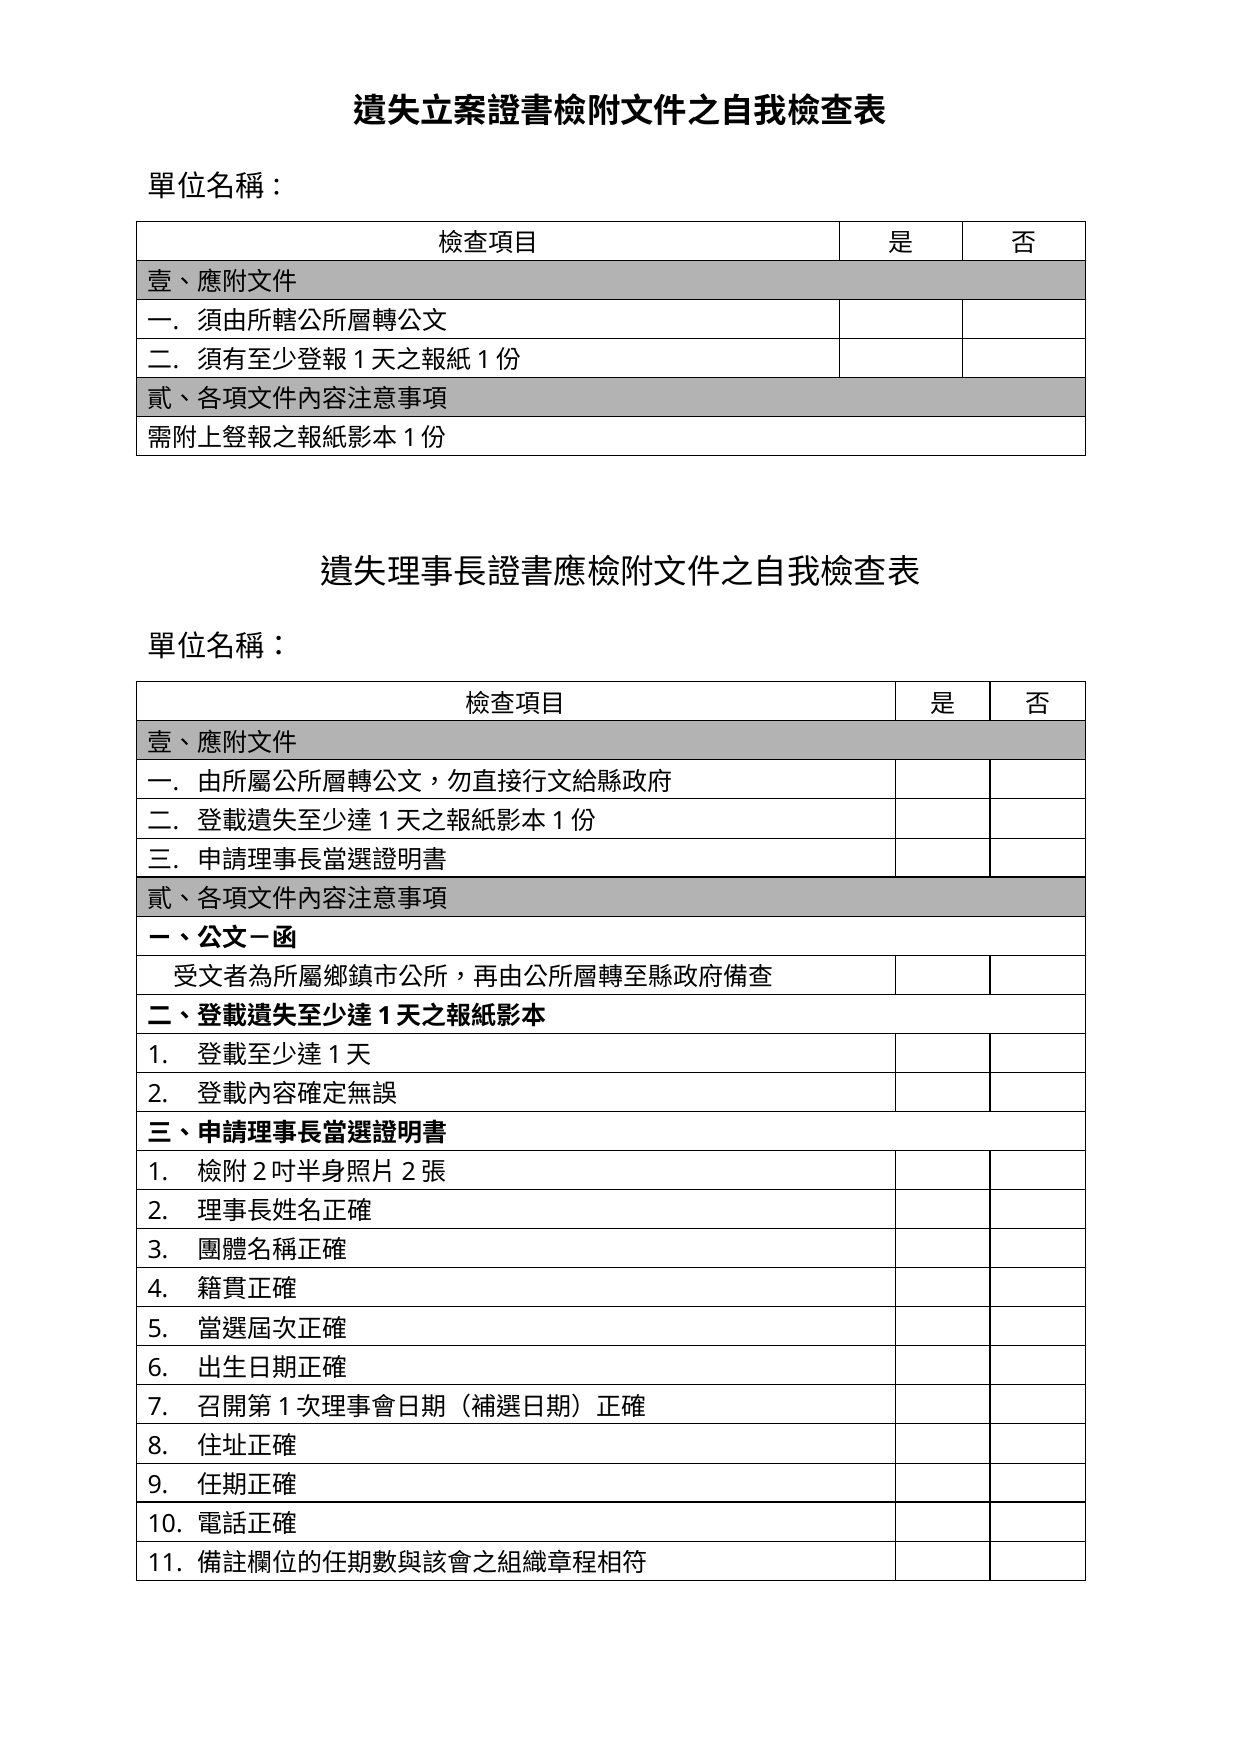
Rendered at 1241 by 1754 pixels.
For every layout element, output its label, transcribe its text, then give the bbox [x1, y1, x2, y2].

table_cell [963, 339, 1085, 377]
table_cell ㄧ、公文－函 [137, 917, 1085, 954]
table_header 檢查項目 [137, 682, 895, 720]
table_cell [991, 1307, 1085, 1345]
table_cell 二、登載遺失至少達1天之報紙影本 [137, 995, 1085, 1033]
table_cell [896, 1424, 989, 1462]
table_cell 壹、應附文件 [137, 721, 1085, 759]
table_cell 團體名稱正確 [137, 1229, 895, 1267]
table_cell 三、申請理事長當選證明書 [137, 1112, 1085, 1150]
table_cell [896, 1464, 989, 1501]
text 遺失立案證書檢附文件之自我檢查表 [148, 71, 1092, 146]
table_cell [991, 760, 1085, 798]
table_cell [896, 1307, 989, 1345]
table_cell [991, 1464, 1085, 1501]
table_cell [991, 1190, 1085, 1228]
table_cell [991, 1073, 1085, 1111]
table_cell [991, 1151, 1085, 1189]
text 單位名稱： [148, 606, 1092, 681]
table_cell 出生日期正確 [137, 1346, 895, 1384]
table_cell [991, 1424, 1085, 1462]
table_cell [991, 1503, 1085, 1541]
table_cell 備註欄位的任期數與該會之組織章程相符 [137, 1542, 895, 1579]
table_header 檢查項目 [137, 222, 839, 260]
table_cell [991, 839, 1085, 876]
table_cell [896, 1268, 989, 1306]
table_cell [991, 1385, 1085, 1423]
table_header 否 [991, 682, 1085, 720]
table_cell [896, 956, 989, 994]
table_cell 任期正確 [137, 1464, 895, 1501]
table_cell 受文者為所屬鄉鎮市公所，再由公所層轉至縣政府備查 [137, 956, 895, 994]
table_cell 登載遺失至少達1天之報紙影本1份 [137, 799, 895, 837]
table_cell [896, 1073, 989, 1111]
table_cell 召開第1次理事會日期（補選日期）正確 [137, 1385, 895, 1423]
table_cell [991, 799, 1085, 837]
table_cell [991, 1034, 1085, 1072]
table_cell [896, 1503, 989, 1541]
table_cell [896, 799, 989, 837]
table_cell 申請理事長當選證明書 [137, 839, 895, 876]
table_cell [991, 956, 1085, 994]
table_cell [896, 1385, 989, 1423]
table_cell [896, 1229, 989, 1267]
table_cell [991, 1229, 1085, 1267]
table_cell [896, 839, 989, 876]
table_cell [896, 1346, 989, 1384]
table_header 是 [840, 222, 962, 260]
table_cell 檢附2吋半身照片2張 [137, 1151, 895, 1189]
table_cell [896, 1190, 989, 1228]
text 遺失理事長證書應檢附文件之自我檢查表 [148, 531, 1092, 606]
table_cell 理事長姓名正確 [137, 1190, 895, 1228]
table_cell [991, 1268, 1085, 1306]
table_header 否 [963, 222, 1085, 260]
table_cell [840, 339, 962, 377]
table_cell [991, 1346, 1085, 1384]
table_cell [840, 300, 962, 338]
table_cell [896, 1542, 989, 1579]
table_header 是 [896, 682, 989, 720]
table_cell 當選屆次正確 [137, 1307, 895, 1345]
table_cell [896, 760, 989, 798]
table_cell 電話正確 [137, 1503, 895, 1541]
table_cell 籍貫正確 [137, 1268, 895, 1306]
table_cell 貳、各項文件內容注意事項 [137, 378, 1085, 416]
table_cell 壹、應附文件 [137, 261, 1085, 299]
table_cell 由所屬公所層轉公文，勿直接行文給縣政府 [137, 760, 895, 798]
table_cell 登載內容確定無誤 [137, 1073, 895, 1111]
text 單位名稱： [148, 146, 1092, 221]
table_cell [896, 1034, 989, 1072]
table_cell 需附上豋報之報紙影本1份 [137, 417, 1085, 455]
table_cell 須由所轄公所層轉公文 [137, 300, 839, 338]
table_cell 住址正確 [137, 1424, 895, 1462]
table_cell 須有至少登報1天之報紙1份 [137, 339, 839, 377]
table_cell [896, 1151, 989, 1189]
table_cell [963, 300, 1085, 338]
table_cell 登載至少達1天 [137, 1034, 895, 1072]
table_cell [991, 1542, 1085, 1579]
table_cell 貳、各項文件內容注意事項 [137, 878, 1085, 916]
